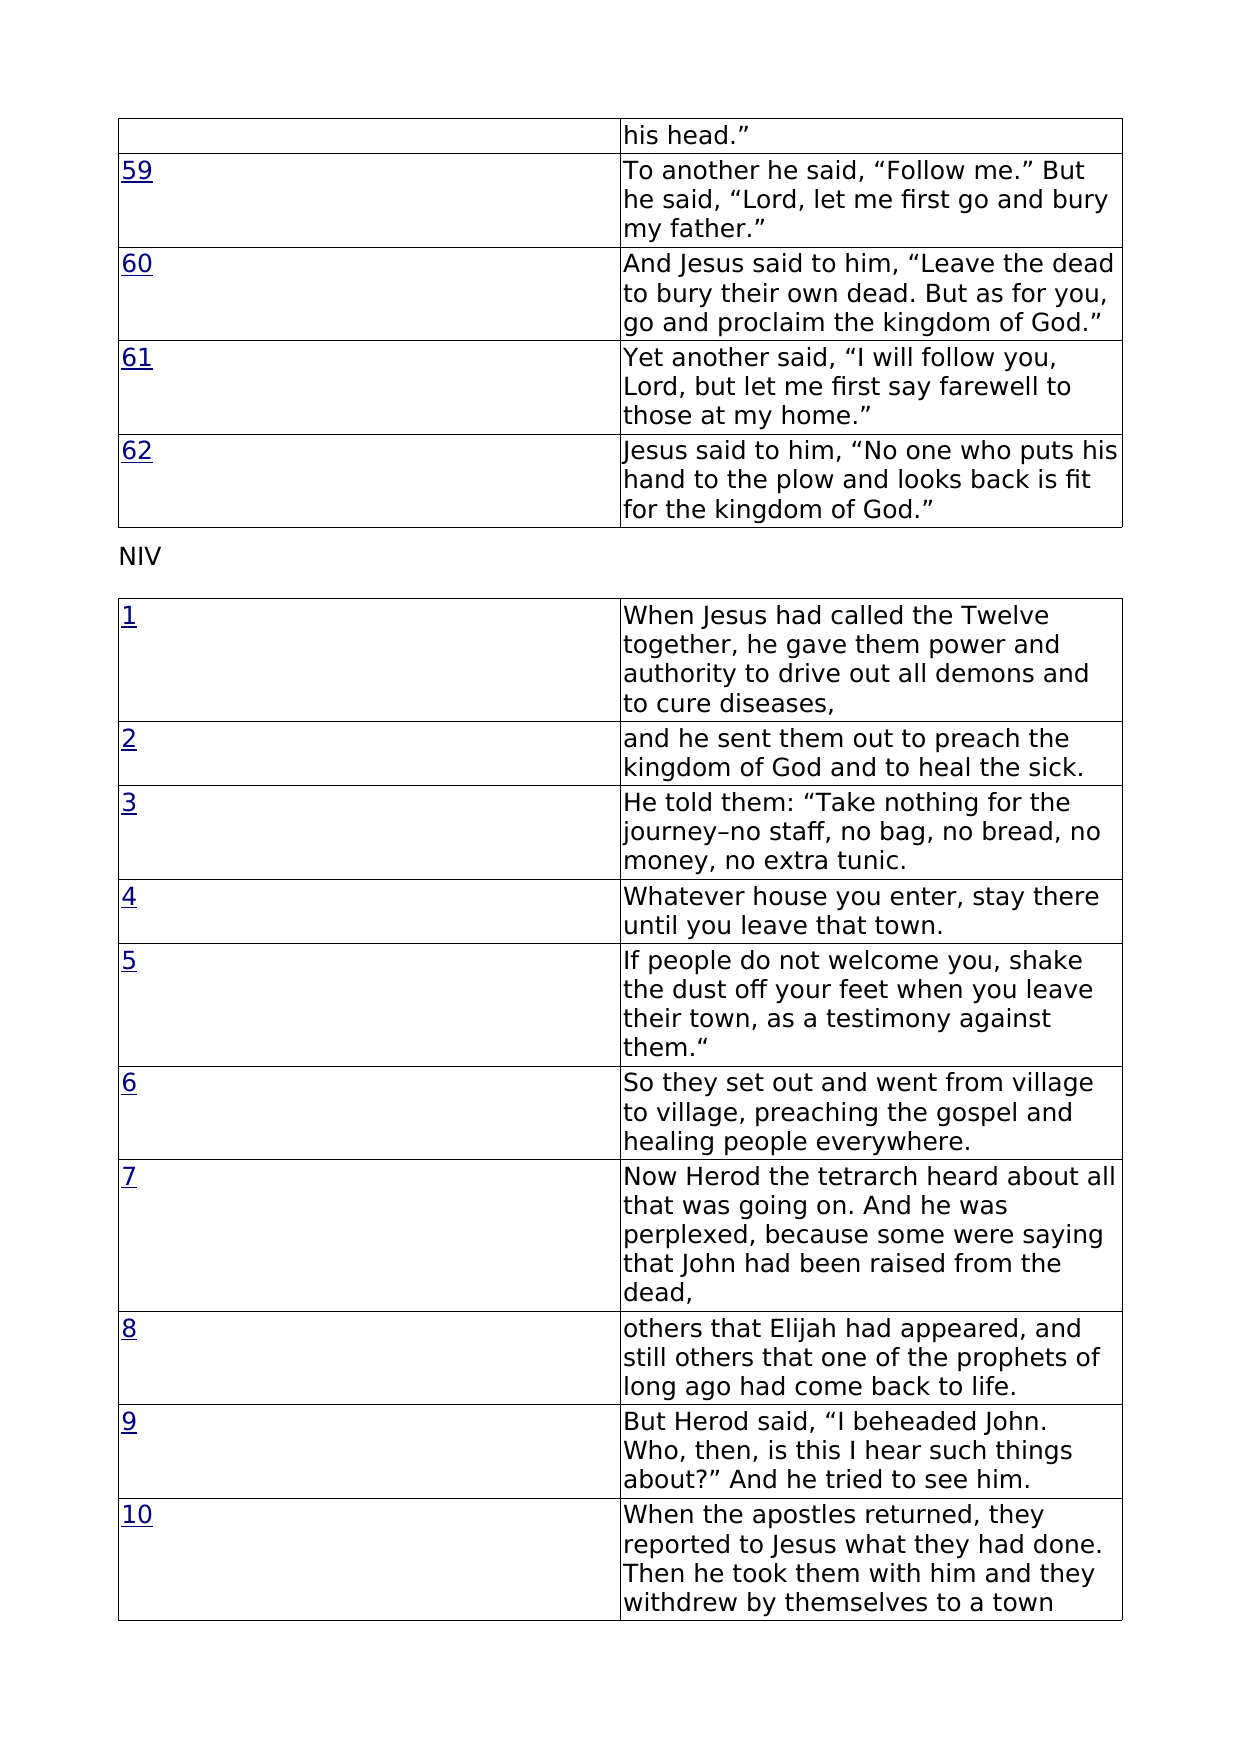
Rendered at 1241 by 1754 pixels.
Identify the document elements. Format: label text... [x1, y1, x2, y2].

table_cell Jesus said to him, “No one who puts his hand to the plow and looks back is fit for the kingdom of God.” [621, 435, 1122, 527]
table_cell 60 [119, 248, 620, 340]
table_cell And Jesus said to him, “Leave the dead to bury their own dead. But as for you, go and proclaim the kingdom of God.” [621, 248, 1122, 340]
table_cell 10 [119, 1499, 620, 1620]
table_cell 4 [119, 880, 620, 943]
table_cell 2 [119, 722, 620, 785]
table_cell and he sent them out to preach the kingdom of God and to heal the sick. [621, 722, 1122, 785]
table_cell [119, 119, 620, 153]
table_cell To another he said, “Follow me.” But he said, “Lord, let me first go and bury my father.” [621, 154, 1122, 247]
table_header When Jesus had called the Twelve together, he gave them power and authority to drive out all demons and to cure diseases, [621, 599, 1122, 721]
table_cell 6 [119, 1067, 620, 1159]
table_cell Whatever house you enter, stay there until you leave that town. [621, 880, 1122, 943]
table_cell his head.” [621, 119, 1122, 153]
table_cell 61 [119, 341, 620, 433]
table_cell If people do not welcome you, shake the dust off your feet when you leave their town, as a testimony against them.“ [621, 944, 1122, 1066]
table_cell He told them: “Take nothing for the journey–no staff, no bag, no bread, no money, no extra tunic. [621, 786, 1122, 879]
table_cell So they set out and went from village to village, preaching the gospel and healing people everywhere. [621, 1067, 1122, 1159]
table_cell 59 [119, 154, 620, 247]
table_cell Now Herod the tetrarch heard about all that was going on. And he was perplexed, because some were saying that John had been raised from the dead, [621, 1160, 1122, 1311]
table_cell 8 [119, 1312, 620, 1404]
table_cell 9 [119, 1405, 620, 1498]
table_cell Yet another said, “I will follow you, Lord, but let me first say farewell to those at my home.” [621, 341, 1122, 433]
table_cell 3 [119, 786, 620, 879]
table_cell 62 [119, 435, 620, 527]
table_cell others that Elijah had appeared, and still others that one of the prophets of long ago had come back to life. [621, 1312, 1122, 1404]
table_cell 7 [119, 1160, 620, 1311]
table_cell 5 [119, 944, 620, 1066]
text NIV [118, 542, 1122, 571]
table_cell But Herod said, “I beheaded John. Who, then, is this I hear such things about?” And he tried to see him. [621, 1405, 1122, 1498]
table_cell When the apostles returned, they reported to Jesus what they had done. Then he took them with him and they withdrew by themselves to a town [621, 1499, 1122, 1620]
table_header 1 [119, 599, 620, 721]
